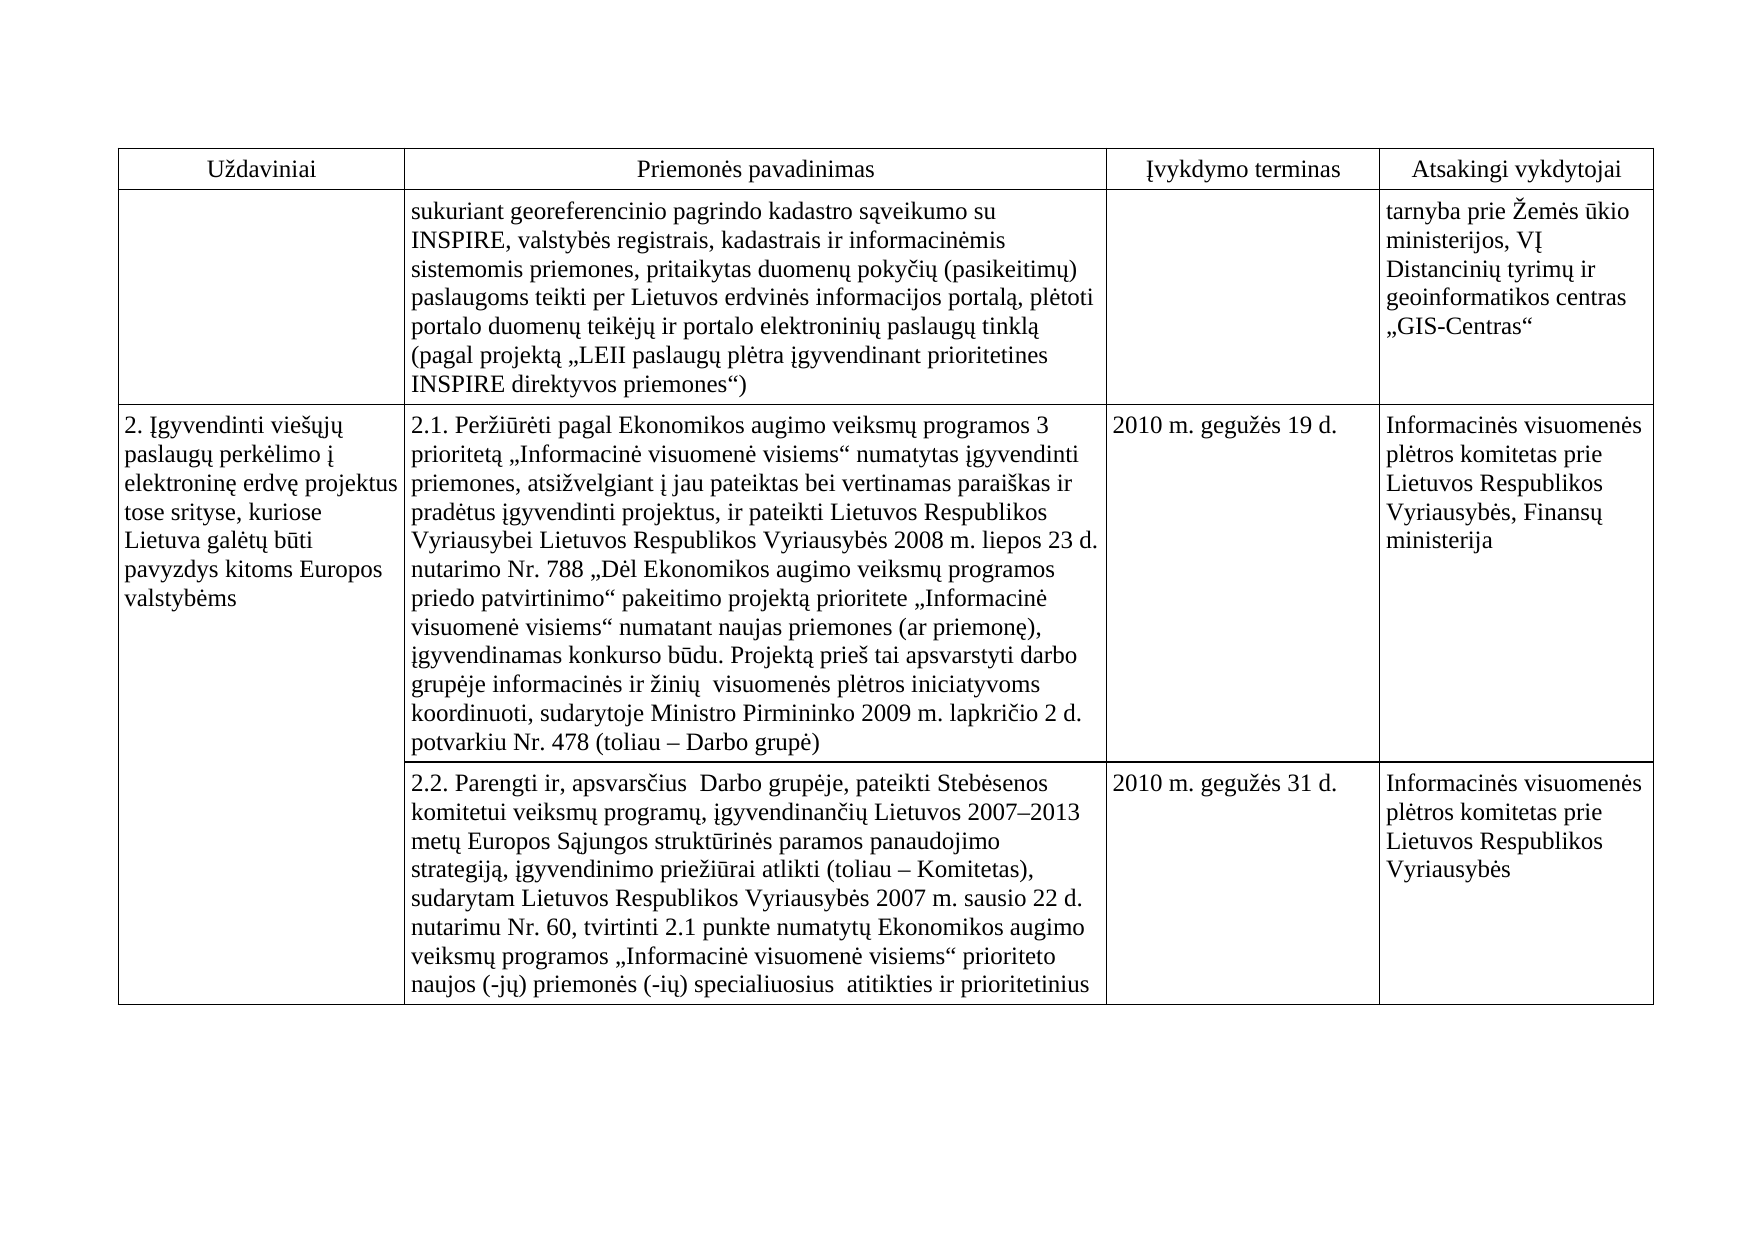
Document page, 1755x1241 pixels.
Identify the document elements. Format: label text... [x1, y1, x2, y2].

table_cell 2.1. Peržiūrėti pagal Ekonomikos augimo veiksmų programos 3 prioritetą „Informacinė visuomenė visiems“ numatytas įgyvendinti priemones, atsižvelgiant į jau pateiktas bei vertinamas paraiškas ir pradėtus įgyvendinti projektus, ir pateikti Lietuvos Respublikos Vyriausybei Lietuvos Respublikos Vyriausybės 2008 m. liepos 23 d. nutarimo Nr. 788 „Dėl Ekonomikos augimo veiksmų programos priedo patvirtinimo“ pakeitimo projektą prioritete „Informacinė visuomenė visiems“ numatant naujas priemones (ar priemonę), įgyvendinamas konkurso būdu. Projektą prieš tai apsvarstyti darbo grupėje informacinės ir žinių visuomenės plėtros iniciatyvoms koordinuoti, sudarytoje Ministro Pirmininko 2009 m. lapkričio 2 d. potvarkiu Nr. 478 (toliau – Darbo grupė) [405, 405, 1106, 761]
table_header Priemonės pavadinimas [405, 149, 1106, 189]
table_cell 2010 m. gegužės 19 d. [1107, 405, 1379, 761]
table_header Įvykdymo terminas [1107, 149, 1379, 189]
table_cell Informacinės visuomenės plėtros komitetas prie Lietuvos Respublikos Vyriausybės, Finansų ministerija [1380, 405, 1653, 761]
table_cell 2.2. Parengti ir, apsvarsčius Darbo grupėje, pateikti Stebėsenos komitetui veiksmų programų, įgyvendinančių Lietuvos 2007–2013 metų Europos Sąjungos struktūrinės paramos panaudojimo strategiją, įgyvendinimo priežiūrai atlikti (toliau – Komitetas), sudarytam Lietuvos Respublikos Vyriausybės 2007 m. sausio 22 d. nutarimu Nr. 60, tvirtinti 2.1 punkte numatytų Ekonomikos augimo veiksmų programos „Informacinė visuomenė visiems“ prioriteto naujos (-jų) priemonės (-ių) specialiuosius atitikties ir prioritetinius [405, 763, 1106, 1004]
table_cell [119, 190, 404, 403]
table_cell Informacinės visuomenės plėtros komitetas prie Lietuvos Respublikos Vyriausybės [1380, 763, 1653, 1004]
table_cell 2010 m. gegužės 31 d. [1107, 763, 1379, 1004]
table_cell tarnyba prie Žemės ūkio ministerijos, VĮ Distancinių tyrimų ir geoinformatikos centras „GIS-Centras“ [1380, 190, 1653, 403]
table_cell sukuriant georeferencinio pagrindo kadastro sąveikumo su INSPIRE, valstybės registrais, kadastrais ir informacinėmis sistemomis priemones, pritaikytas duomenų pokyčių (pasikeitimų) paslaugoms teikti per Lietuvos erdvinės informacijos portalą, plėtoti portalo duomenų teikėjų ir portalo elektroninių paslaugų tinklą (pagal projektą „LEII paslaugų plėtra įgyvendinant prioritetines INSPIRE direktyvos priemones“) [405, 190, 1106, 403]
table_header Uždaviniai [119, 149, 404, 189]
table_cell 2. Įgyvendinti viešųjų paslaugų perkėlimo į elektroninę erdvę projektus tose srityse, kuriose Lietuva galėtų būti pavyzdys kitoms Europos valstybėms [119, 405, 404, 1004]
table_header Atsakingi vykdytojai [1380, 149, 1653, 189]
table_cell [1107, 190, 1379, 403]
